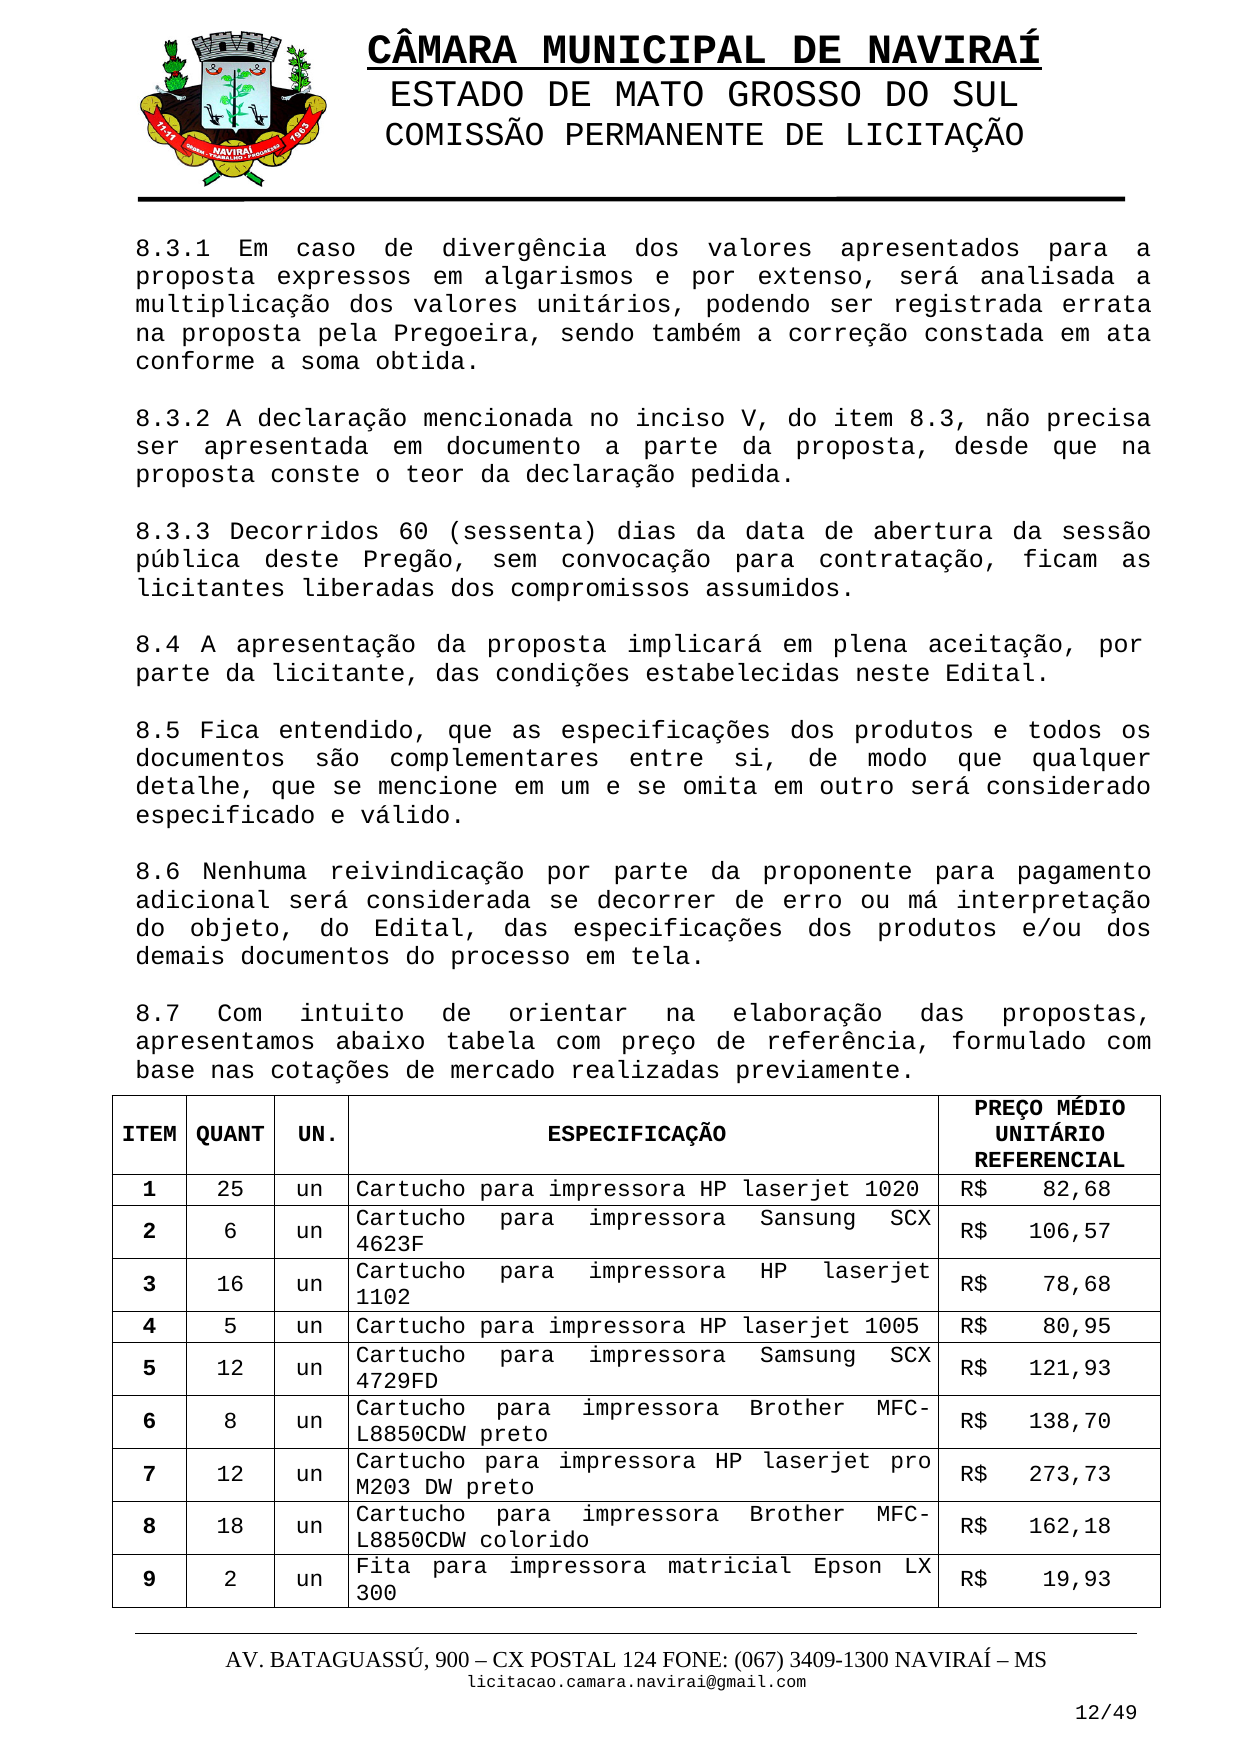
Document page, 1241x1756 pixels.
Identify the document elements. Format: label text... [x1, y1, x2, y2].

table_cell R$ 78,68 [939, 1259, 1160, 1311]
table_cell 3 [113, 1259, 186, 1311]
table_cell 2 [113, 1206, 186, 1258]
text 8.3.2 A declaração mencionada no inciso V, do item 8.3, não precisa ser apresentada em documento a parte da proposta, desde que na proposta conste o teor da declaração pedida. [135, 405, 1152, 490]
table_header ESPECIFICAÇÃO [349, 1096, 938, 1174]
table_cell R$ 162,18 [939, 1502, 1160, 1554]
table_cell Cartucho para impressora HP laserjet 1020 [349, 1175, 938, 1205]
table_cell 2 [187, 1555, 274, 1607]
table_cell R$ 273,73 [939, 1449, 1160, 1501]
table_cell Cartucho para impressora HP laserjet pro M203 DW preto [349, 1449, 938, 1501]
table_header ITEM [113, 1096, 186, 1174]
table_cell un [275, 1555, 348, 1607]
table_cell un [275, 1396, 348, 1448]
table_cell Cartucho para impressora Sansung SCX 4623F [349, 1206, 938, 1258]
text 8.3.1 Em caso de divergência dos valores apresentados para a proposta expressos em algarismos e por extenso, será analisada a multiplicação dos valores unitários, podendo ser registrada errata na proposta pela Pregoeira, sendo também a correção constada em ata conforme a soma obtida. [135, 235, 1152, 377]
table_cell un [275, 1259, 348, 1311]
table_cell un [275, 1312, 348, 1342]
table_cell R$ 138,70 [939, 1396, 1160, 1448]
table_cell 5 [187, 1312, 274, 1342]
table_cell Cartucho para impressora Samsung SCX 4729FD [349, 1343, 938, 1395]
table_cell 6 [187, 1206, 274, 1258]
table_cell 12 [187, 1343, 274, 1395]
table_cell 1 [113, 1175, 186, 1205]
text 8.4 A apresentação da proposta implicará em plena aceitação, por parte da licitante, das condições estabelecidas neste Edital. [135, 632, 1144, 688]
table_cell Cartucho para impressora Brother MFC-L8850CDW preto [349, 1396, 938, 1448]
table_cell 8 [113, 1502, 186, 1554]
table_cell un [275, 1206, 348, 1258]
text 8.7 Com intuito de orientar na elaboração das propostas, apresentamos abaixo tabela com preço de referência, formulado com base nas cotações de mercado realizadas previamente. [135, 1001, 1152, 1086]
table_cell R$ 106,57 [939, 1206, 1160, 1258]
table_cell un [275, 1449, 348, 1501]
table_cell Fita para impressora matricial Epson LX 300 [349, 1555, 938, 1607]
text 8.3.3 Decorridos 60 (sessenta) dias da data de abertura da sessão pública deste Pregão, sem convocação para contratação, ficam as licitantes liberadas dos compromissos assumidos. [135, 518, 1152, 603]
text 8.5 Fica entendido, que as especificações dos produtos e todos os documentos são complementares entre si, de modo que qualquer detalhe, que se mencione em um e se omita em outro será considerado especificado e válido. [135, 717, 1152, 831]
table_cell R$ 121,93 [939, 1343, 1160, 1395]
table_cell un [275, 1343, 348, 1395]
table_cell R$ 80,95 [939, 1312, 1160, 1342]
table_cell 12 [187, 1449, 274, 1501]
table_cell 6 [113, 1396, 186, 1448]
table_cell 9 [113, 1555, 186, 1607]
table_cell Cartucho para impressora HP laserjet 1102 [349, 1259, 938, 1311]
table_cell 16 [187, 1259, 274, 1311]
table_header PREÇO MÉDIO UNITÁRIO REFERENCIAL [939, 1096, 1160, 1174]
table_cell un [275, 1502, 348, 1554]
table_cell 7 [113, 1449, 186, 1501]
table_cell 25 [187, 1175, 274, 1205]
table_cell Cartucho para impressora HP laserjet 1005 [349, 1312, 938, 1342]
table_header QUANT [187, 1096, 274, 1174]
table_cell 8 [187, 1396, 274, 1448]
table_cell 18 [187, 1502, 274, 1554]
table_cell 4 [113, 1312, 186, 1342]
table_cell 5 [113, 1343, 186, 1395]
table_header UN. [275, 1096, 348, 1174]
table_cell Cartucho para impressora Brother MFC-L8850CDW colorido [349, 1502, 938, 1554]
text 8.6 Nenhuma reivindicação por parte da proponente para pagamento adicional será considerada se decorrer de erro ou má interpretação do objeto, do Edital, das especificações dos produtos e/ou dos demais documentos do processo em tela. [135, 859, 1152, 972]
table_cell R$ 19,93 [939, 1555, 1160, 1607]
table_cell un [275, 1175, 348, 1205]
table_cell R$ 82,68 [939, 1175, 1160, 1205]
